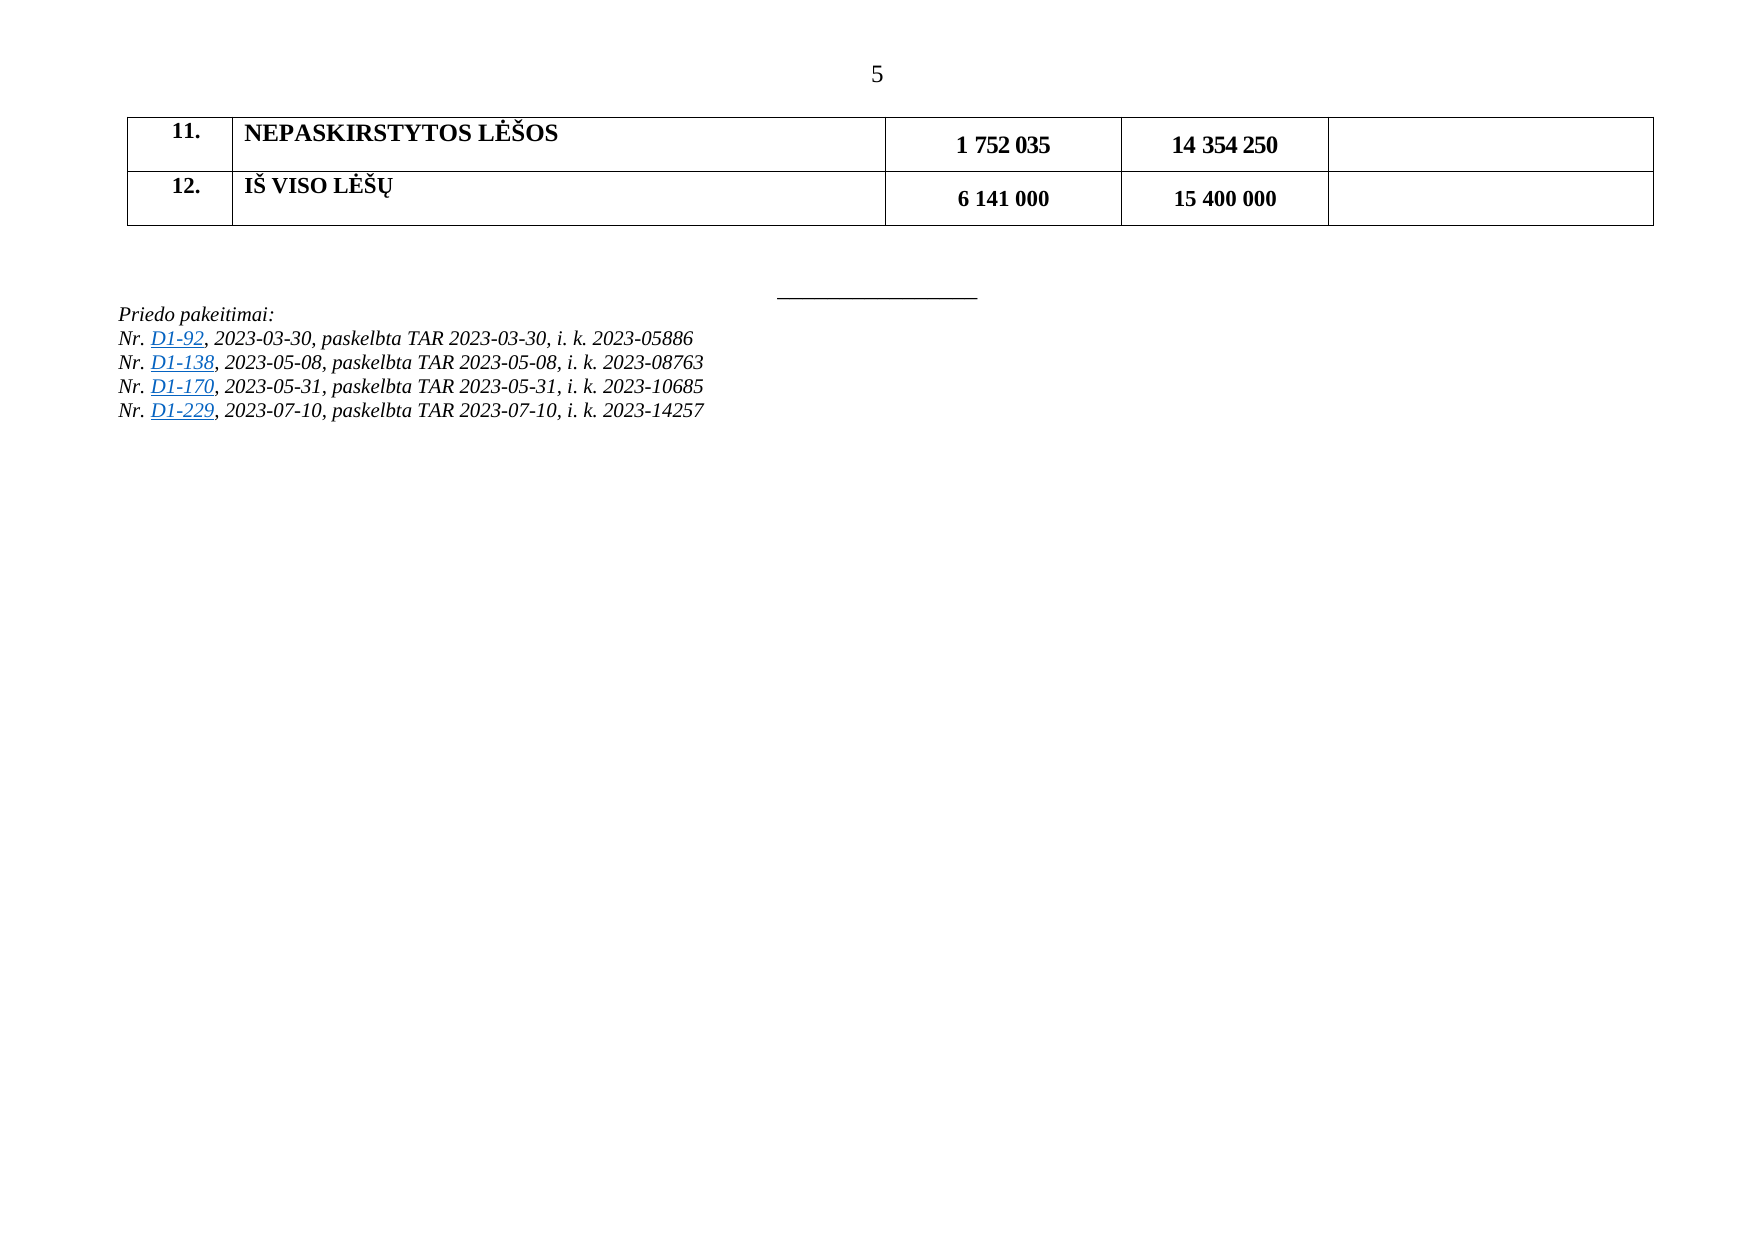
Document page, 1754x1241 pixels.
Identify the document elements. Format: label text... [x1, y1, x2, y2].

table_cell [1329, 118, 1653, 171]
text Priedo pakeitimai: [118, 302, 1636, 326]
text Nr. D1-138, 2023-05-08, paskelbta TAR 2023-05-08, i. k. 2023-08763 [118, 350, 1636, 374]
table_cell 11. [128, 118, 232, 171]
text Nr. D1-92, 2023-03-30, paskelbta TAR 2023-03-30, i. k. 2023-05886 [118, 326, 1636, 350]
table_cell 15 400 000 [1122, 172, 1328, 225]
table_cell 1 752 035 [886, 118, 1121, 171]
table_cell 14 354 250 [1122, 118, 1328, 171]
table_cell IŠ VISO LĖŠŲ [233, 172, 885, 225]
table_cell NEPASKIRSTYTOS LĖŠOS [233, 118, 885, 171]
text Nr. D1-170, 2023-05-31, paskelbta TAR 2023-05-31, i. k. 2023-10685 [118, 374, 1636, 398]
table_cell 12. [128, 172, 232, 225]
table_cell [1329, 172, 1653, 225]
text Nr. D1-229, 2023-07-10, paskelbta TAR 2023-07-10, i. k. 2023-14257 [118, 398, 1636, 422]
text ________________ [118, 273, 1636, 302]
table_cell 6 141 000 [886, 172, 1121, 225]
